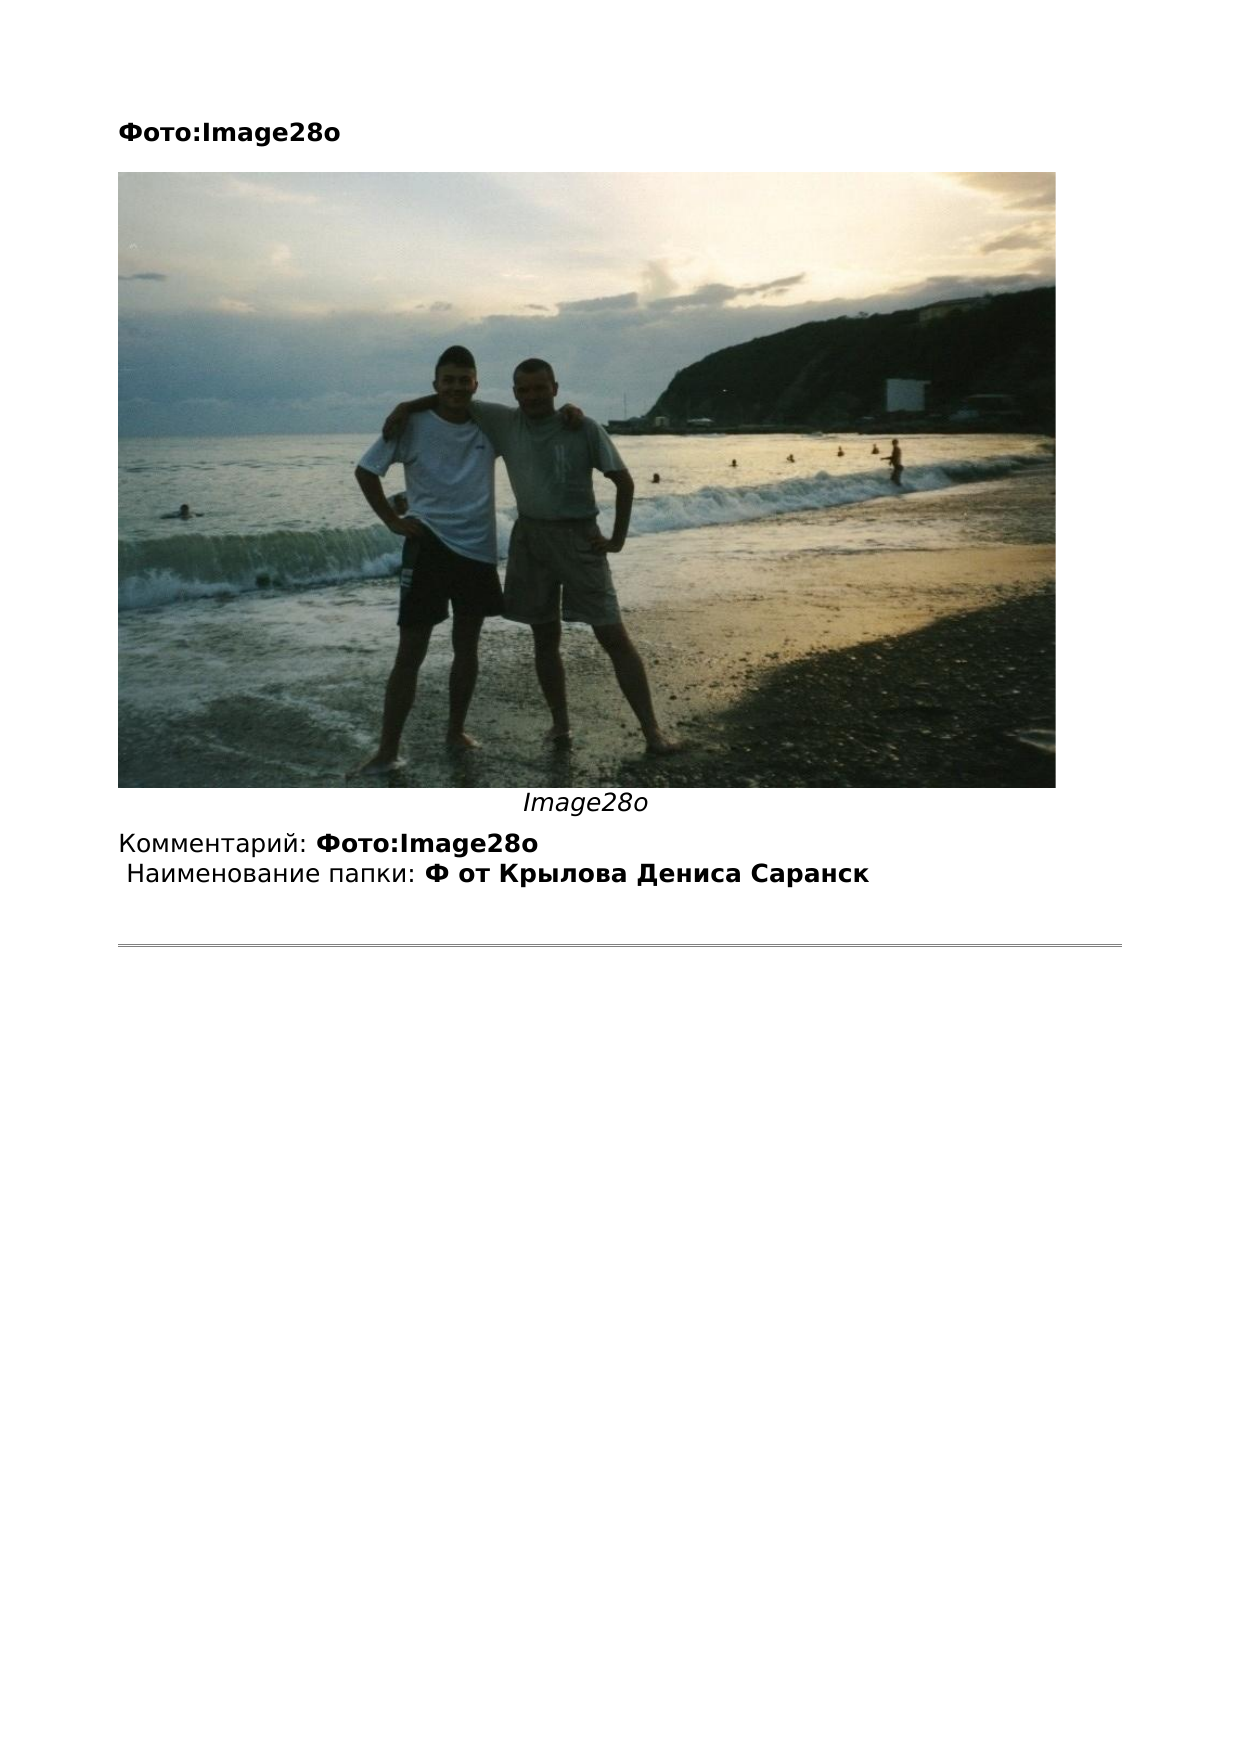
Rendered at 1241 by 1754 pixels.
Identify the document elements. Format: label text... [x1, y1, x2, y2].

picture [118, 172, 1056, 788]
subtitle Фото:Image28о [118, 118, 1122, 147]
text Image28о [118, 788, 1056, 817]
text Комментарий: Фото:Image28о Наименование папки: Ф от Крылова Дениса Саранск [118, 829, 1122, 917]
